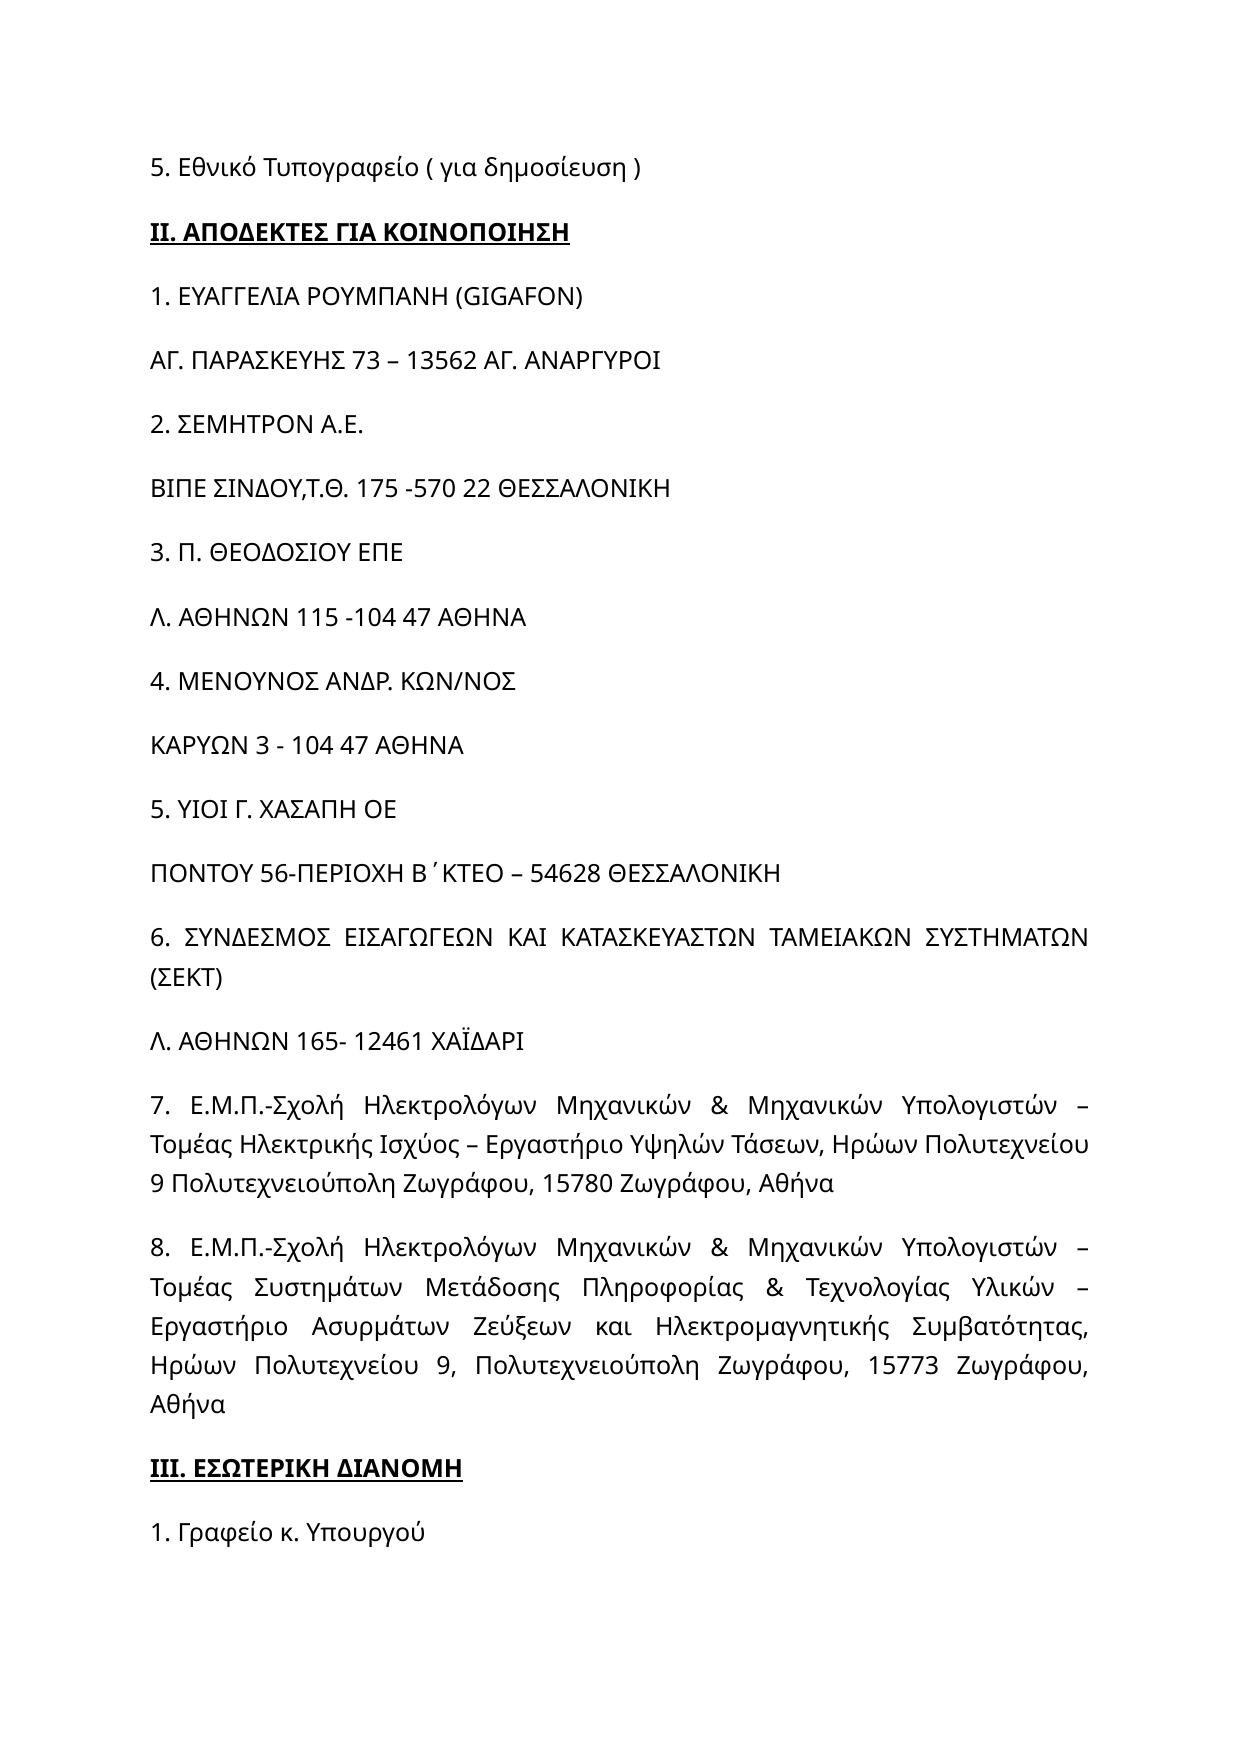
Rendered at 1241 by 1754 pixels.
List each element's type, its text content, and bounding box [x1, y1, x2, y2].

text ΠΟΝΤΟΥ 56-ΠΕΡΙΟΧΗ Β΄ΚΤΕΟ – 54628 ΘΕΣΣΑΛΟΝΙΚΗ [150, 856, 1090, 890]
text ΚΑΡΥΩΝ 3 - 104 47 ΑΘΗΝΑ [150, 727, 1090, 762]
text 3. Π. ΘΕΟΔΟΣΙΟΥ ΕΠΕ [150, 535, 1090, 569]
text ΙΙ. ΑΠΟΔΕΚΤΕΣ ΓΙΑ ΚΟΙΝΟΠΟΙΗΣΗ [150, 214, 1090, 248]
text 1. ΕΥΑΓΓΕΛΙΑ ΡΟΥΜΠΑΝΗ (GIGAFON) [150, 278, 1090, 312]
text ΙΙΙ. ΕΣΩΤΕΡΙΚΗ ΔΙΑΝΟΜΗ [150, 1451, 1090, 1485]
text 4. ΜΕΝΟΥΝΟΣ ΑΝΔΡ. ΚΩΝ/ΝΟΣ [150, 663, 1090, 697]
text ΒΙΠΕ ΣΙΝΔΟΥ,Τ.Θ. 175 -570 22 ΘΕΣΣΑΛΟΝΙΚΗ [150, 471, 1090, 505]
text 5. Εθνικό Τυπογραφείο ( για δημοσίευση ) [150, 150, 1090, 184]
text ΑΓ. ΠΑΡΑΣΚΕΥΗΣ 73 – 13562 ΑΓ. ΑΝΑΡΓΥΡΟΙ [150, 342, 1090, 377]
text 2. ΣΕΜΗΤΡΟΝ Α.Ε. [150, 407, 1090, 441]
text Λ. ΑΘΗΝΩΝ 165- 12461 ΧΑΪΔΑΡΙ [150, 1023, 1090, 1057]
text 8. Ε.Μ.Π.-Σχολή Ηλεκτρολόγων Μηχανικών & Μηχανικών Υπολογιστών – Τομέας Συστημάτων Μετάδοσης Πληροφορίας & Τεχνολογίας Υλικών – Εργαστήριο Ασυρμάτων Ζεύξεων και Ηλεκτρομαγνητικής Συμβατότητας, Ηρώων Πολυτεχνείου 9, Πολυτεχνειούπολη Ζωγράφου, 15773 Ζωγράφου, Αθήνα [150, 1230, 1090, 1421]
text 1. Γραφείο κ. Υπουργού [150, 1515, 1090, 1549]
text 6. ΣΥΝΔΕΣΜΟΣ ΕΙΣΑΓΩΓΕΩΝ ΚΑΙ ΚΑΤΑΣΚΕΥΑΣΤΩΝ ΤΑΜΕΙΑΚΩΝ ΣΥΣΤΗΜΑΤΩΝ (ΣΕΚΤ) [150, 920, 1090, 993]
text Λ. ΑΘΗΝΩΝ 115 -104 47 ΑΘΗΝΑ [150, 599, 1090, 633]
text 7. Ε.Μ.Π.-Σχολή Ηλεκτρολόγων Μηχανικών & Μηχανικών Υπολογιστών – Τομέας Ηλεκτρικής Ισχύος – Εργαστήριο Υψηλών Τάσεων, Ηρώων Πολυτεχνείου 9 Πολυτεχνειούπολη Ζωγράφου, 15780 Ζωγράφου, Αθήνα [150, 1087, 1090, 1200]
text 5. ΥΙΟΙ Γ. ΧΑΣΑΠΗ ΟΕ [150, 792, 1090, 826]
